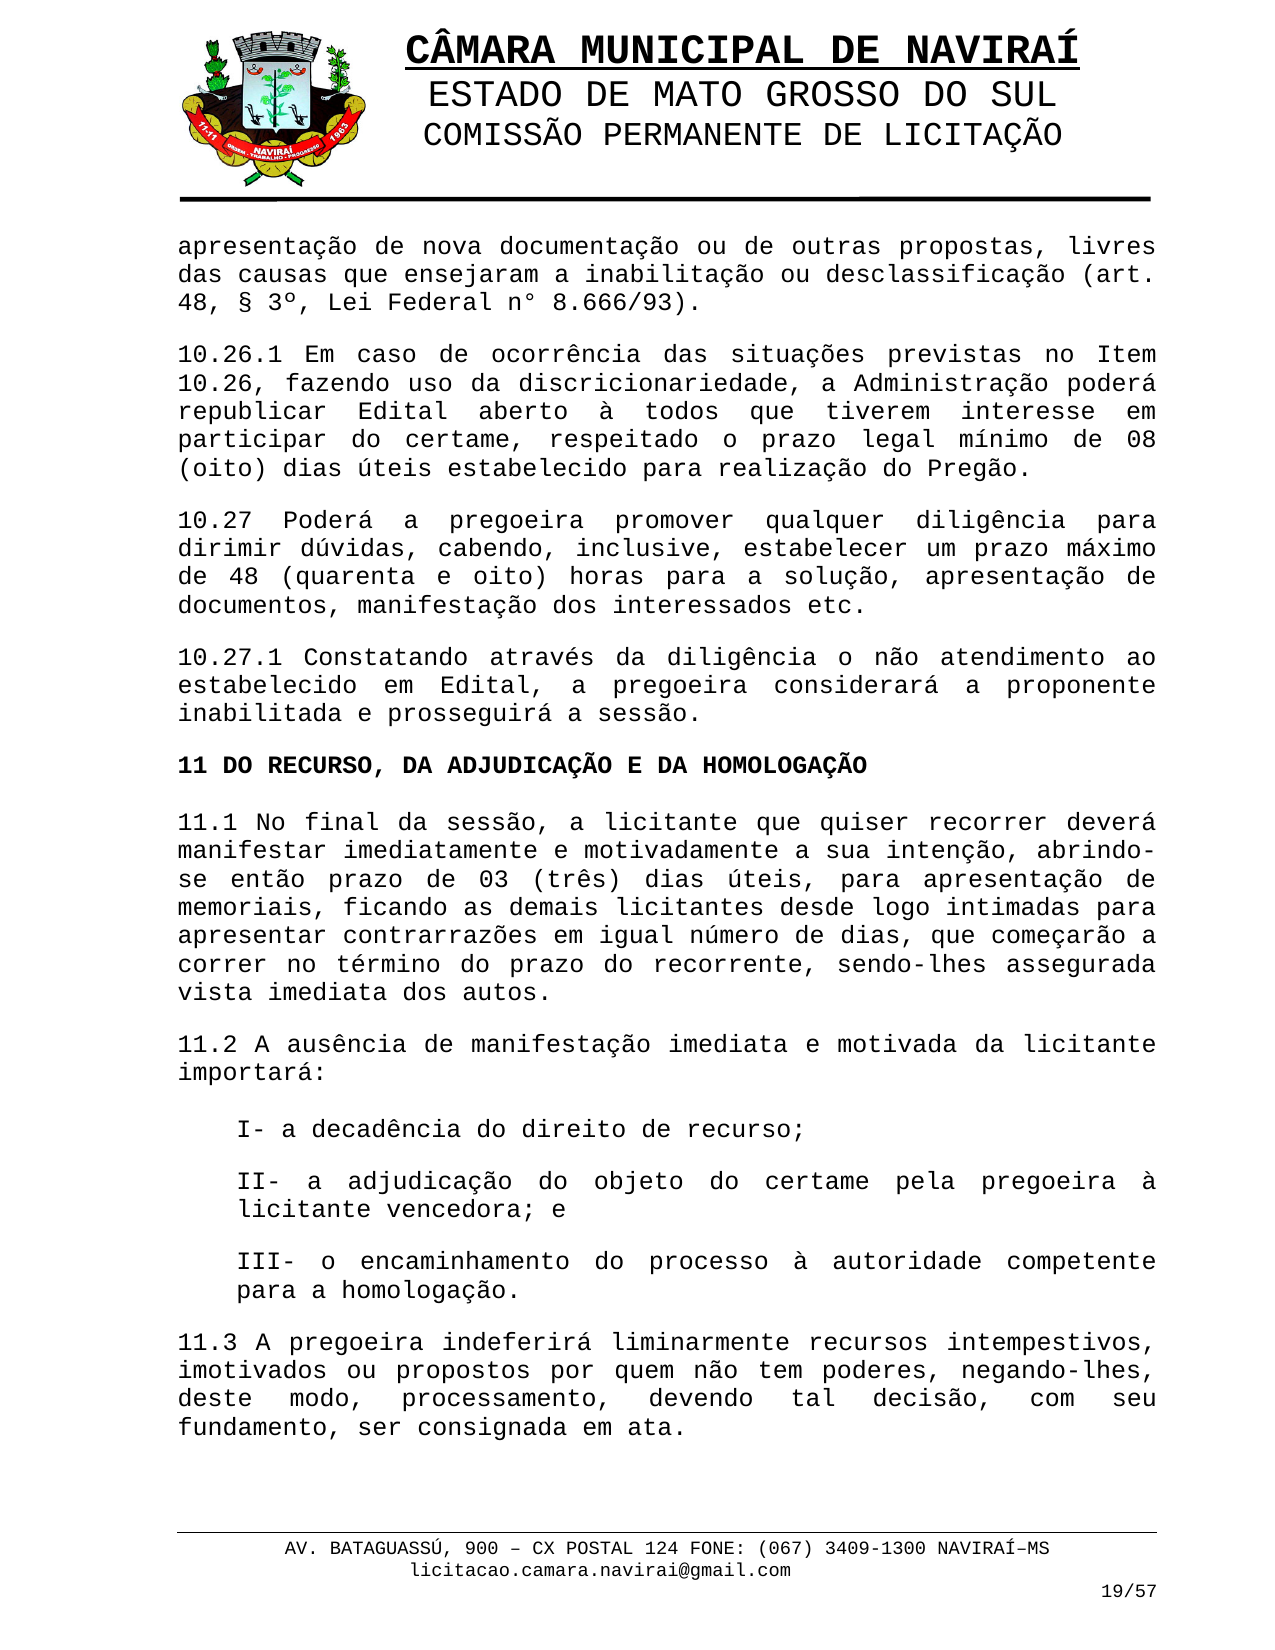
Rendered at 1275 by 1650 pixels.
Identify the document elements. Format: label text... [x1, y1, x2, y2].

text 11 DO RECURSO, DA ADJUDICAÇÃO E DA HOMOLOGAÇÃO [177, 753, 1157, 781]
text 10.27.1 Constatando através da diligência o não atendimento ao estabelecido em Edital, a pregoeira considerará a proponente inabilitada e prosseguirá a sessão. [177, 644, 1157, 729]
text III- o encaminhamento do processo à autoridade competente para a homologação. [236, 1249, 1157, 1306]
text 11.1 No final da sessão, a licitante que quiser recorrer deverá manifestar imediatamente e motivadamente a sua intenção, abrindo-se então prazo de 03 (três) dias úteis, para apresentação de memoriais, ficando as demais licitantes desde logo intimadas para apresentar contrarrazões em igual número de dias, que começarão a correr no término do prazo do recorrente, sendo-lhes assegurada vista imediata dos autos. [177, 809, 1157, 1008]
text I- a decadência do direito de recurso; [236, 1117, 1157, 1145]
text II- a adjudicação do objeto do certame pela pregoeira à licitante vencedora; e [236, 1168, 1157, 1225]
text 10.27 Poderá a pregoeira promover qualquer diligência para dirimir dúvidas, cabendo, inclusive, estabelecer um prazo máximo de 48 (quarenta e oito) horas para a solução, apresentação de documentos, manifestação dos interessados etc. [177, 507, 1157, 621]
text 11.2 A ausência de manifestação imediata e motivada da licitante importará: [177, 1032, 1157, 1088]
text apresentação de nova documentação ou de outras propostas, livres das causas que ensejaram a inabilitação ou desclassificação (art. 48, § 3º, Lei Federal n° 8.666/93). [177, 233, 1157, 318]
text 11.3 A pregoeira indeferirá liminarmente recursos intempestivos, imotivados ou propostos por quem não tem poderes, negando-lhes, deste modo, processamento, devendo tal decisão, com seu fundamento, ser consignada em ata. [177, 1329, 1157, 1442]
text 10.26.1 Em caso de ocorrência das situações previstas no Item 10.26, fazendo uso da discricionariedade, a Administração poderá republicar Edital aberto à todos que tiverem interesse em participar do certame, respeitado o prazo legal mínimo de 08 (oito) dias úteis estabelecido para realização do Pregão. [177, 342, 1157, 484]
